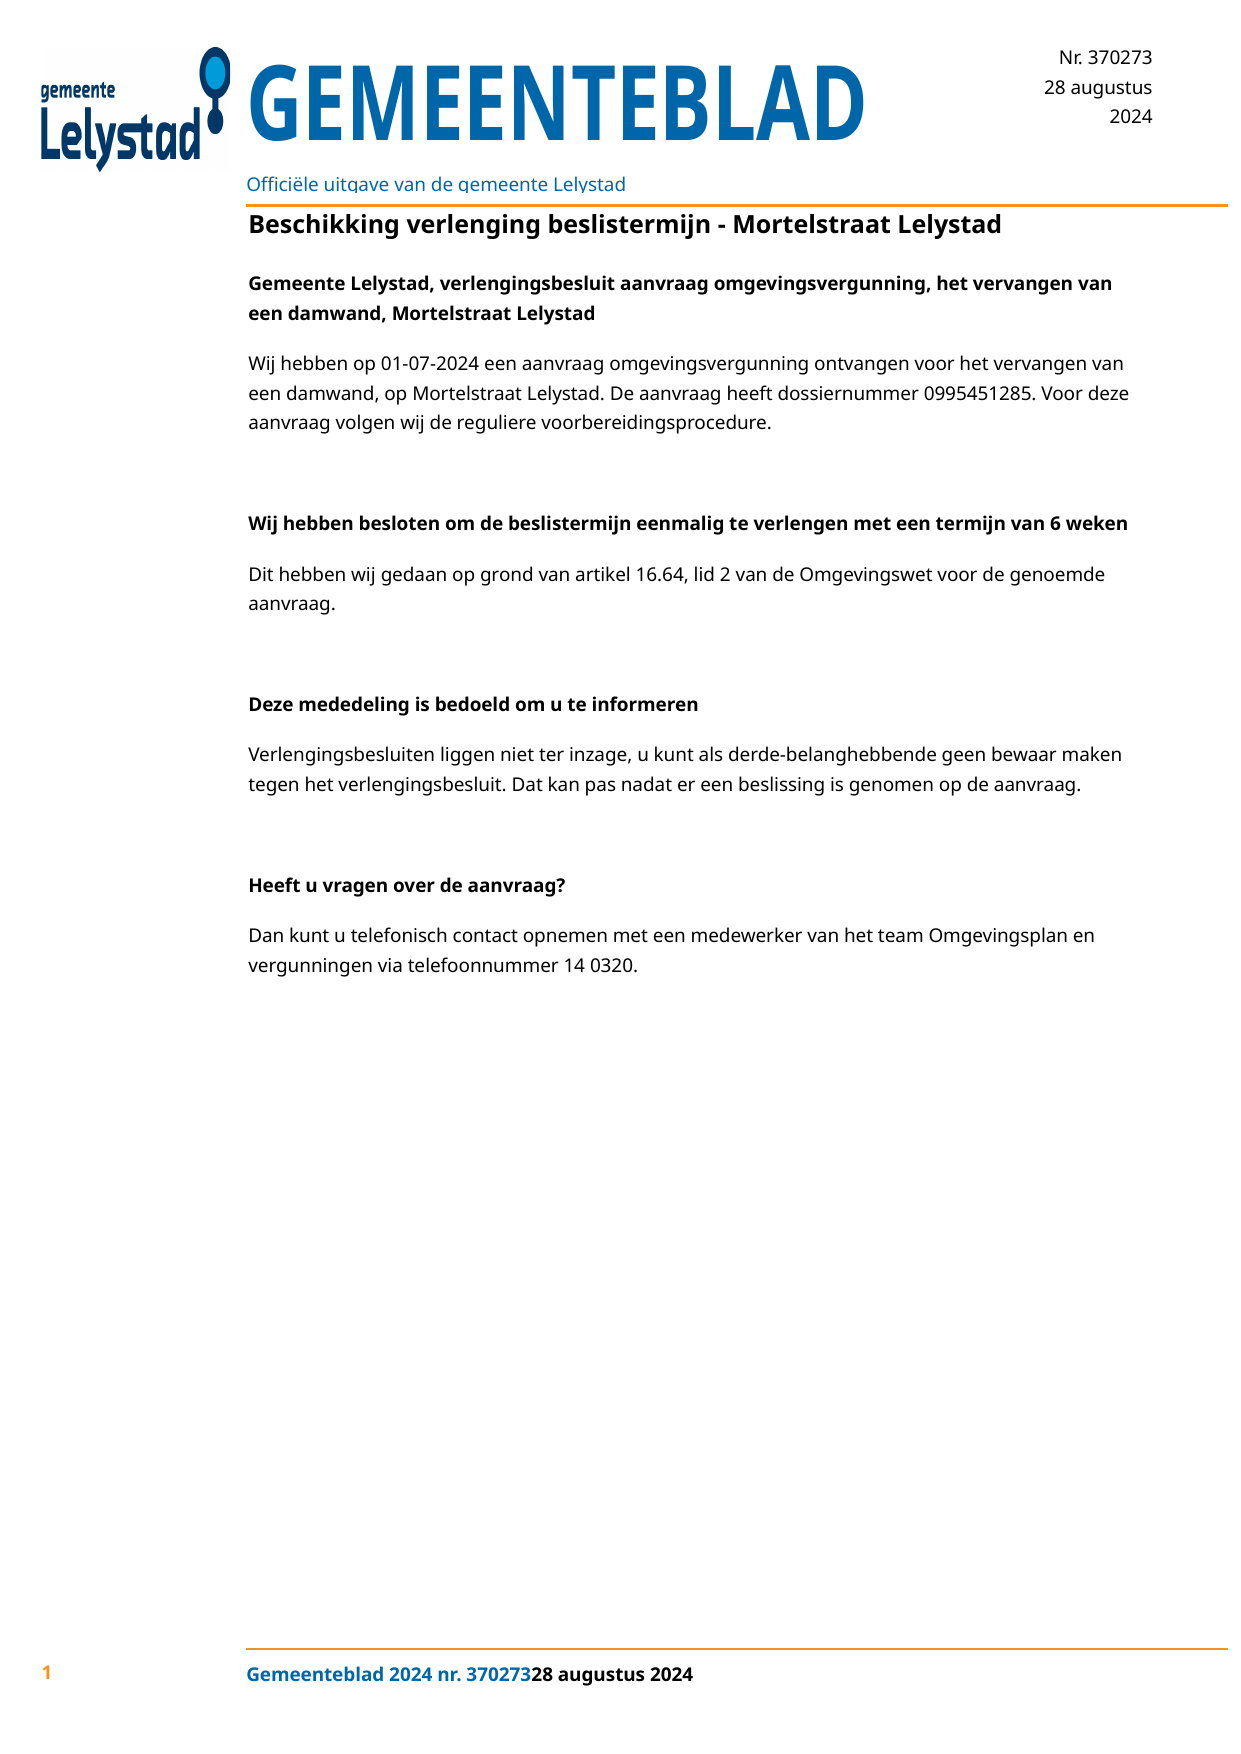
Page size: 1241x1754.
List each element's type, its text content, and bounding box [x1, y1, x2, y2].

text Wij hebben op 01-07-2024 een aanvraag omgevingsvergunning ontvangen voor het vervangen van een damwand, op Mortelstraat Lelystad. De aanvraag heeft dossiernummer 0995451285. Voor deze aanvraag volgen wij de reguliere voorbereidingsprocedure. [248, 350, 1152, 435]
text Beschikking verlenging beslistermijn - Mortelstraat Lelystad [248, 207, 1152, 241]
text Dit hebben wij gedaan op grond van artikel 16.64, lid 2 van de Omgevingswet voor de genoemde aanvraag. [248, 561, 1152, 616]
text Wij hebben besloten om de beslistermijn eenmalig te verlengen met een termijn van 6 weken [248, 510, 1152, 536]
picture [41, 47, 231, 172]
text Heeft u vragen over de aanvraag? [248, 872, 1152, 898]
text Deze mededeling is bedoeld om u te informeren [248, 691, 1152, 717]
text Verlengingsbesluiten liggen niet ter inzage, u kunt als derde-belanghebbende geen bewaar maken tegen het verlengingsbesluit. Dat kan pas nadat er een beslissing is genomen op de aanvraag. [248, 742, 1152, 797]
text Dan kunt u telefonisch contact opnemen met een medewerker van het team Omgevingsplan en vergunningen via telefoonnummer 14 0320. [248, 922, 1152, 978]
text Gemeente Lelystad, verlengingsbesluit aanvraag omgevingsvergunning, het vervangen van een damwand, Mortelstraat Lelystad [248, 270, 1152, 326]
